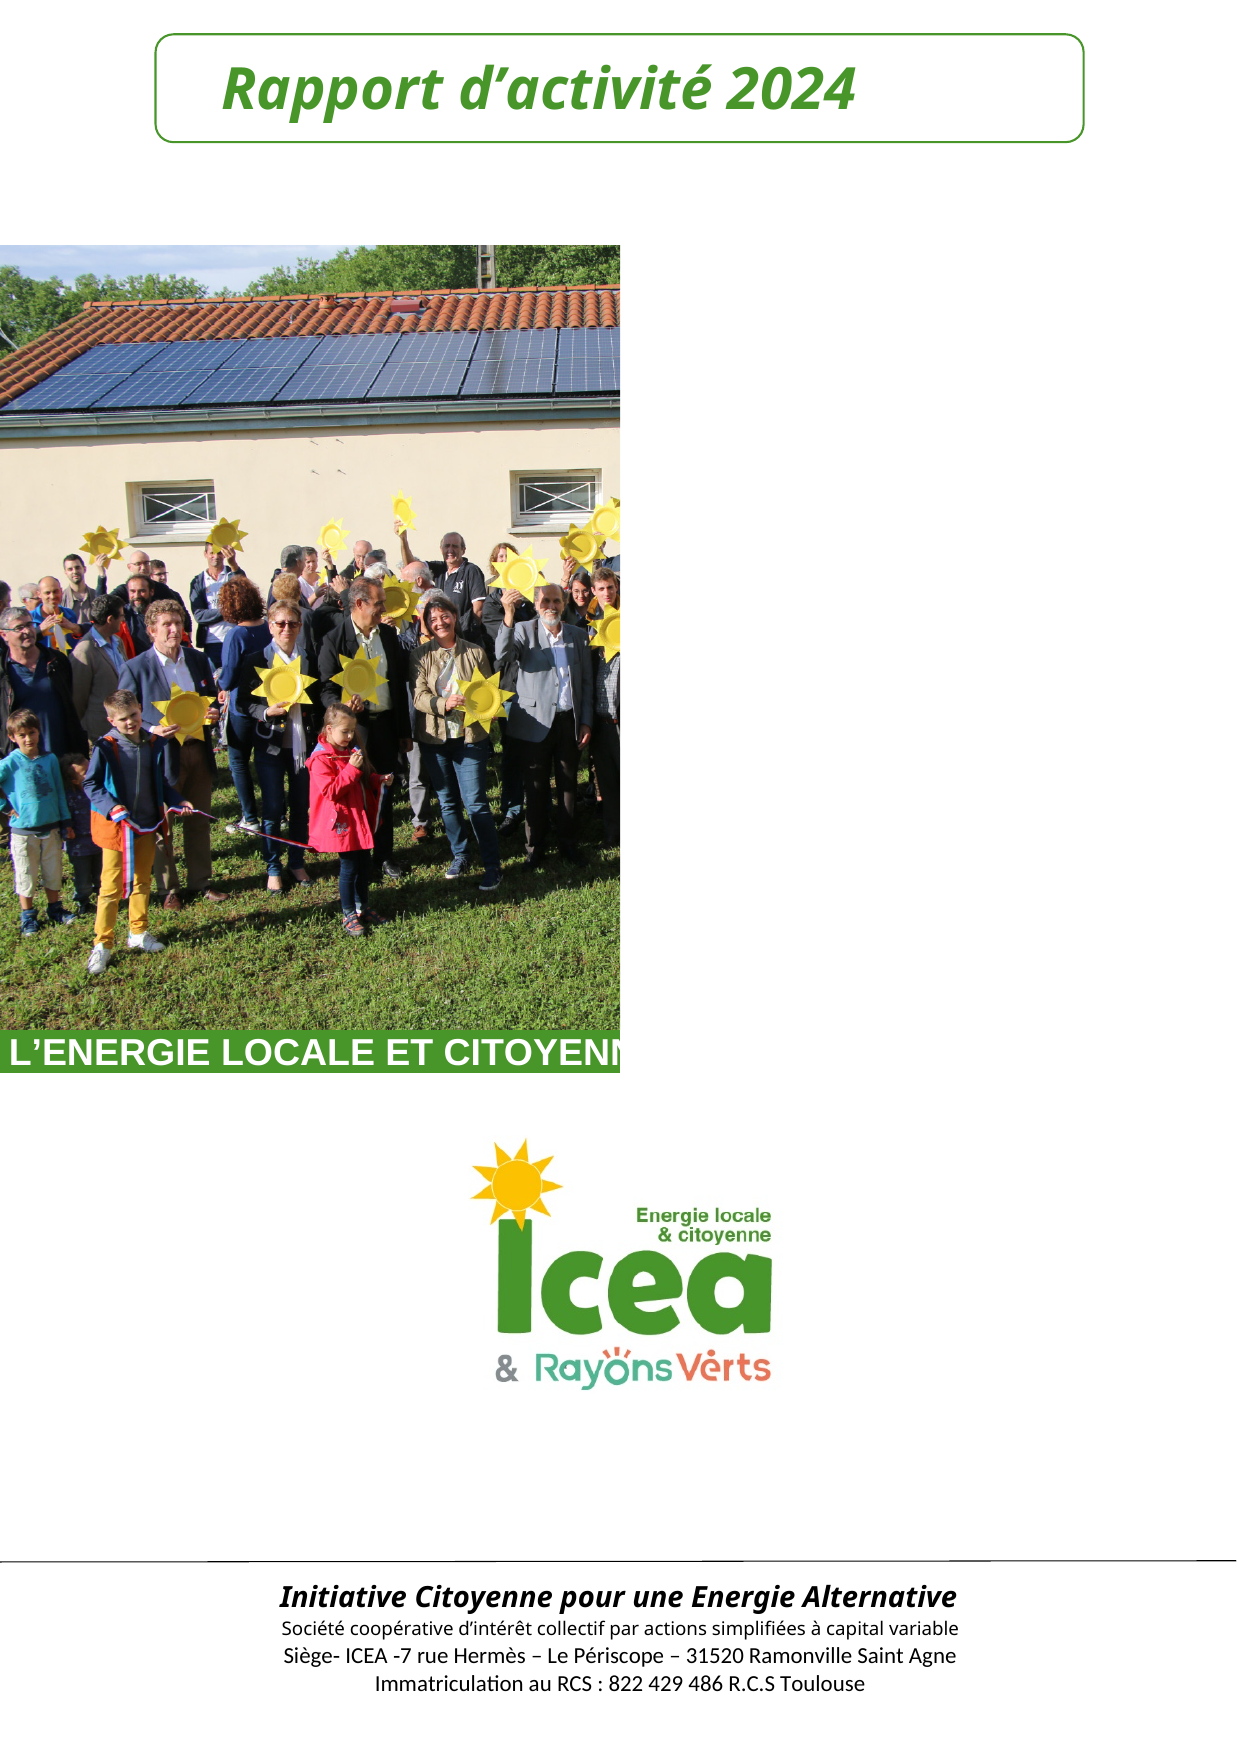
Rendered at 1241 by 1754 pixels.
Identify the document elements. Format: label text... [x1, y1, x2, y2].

text L’ENERGIE LOCALE ET CITOYENNE... [0, 1030, 620, 1073]
